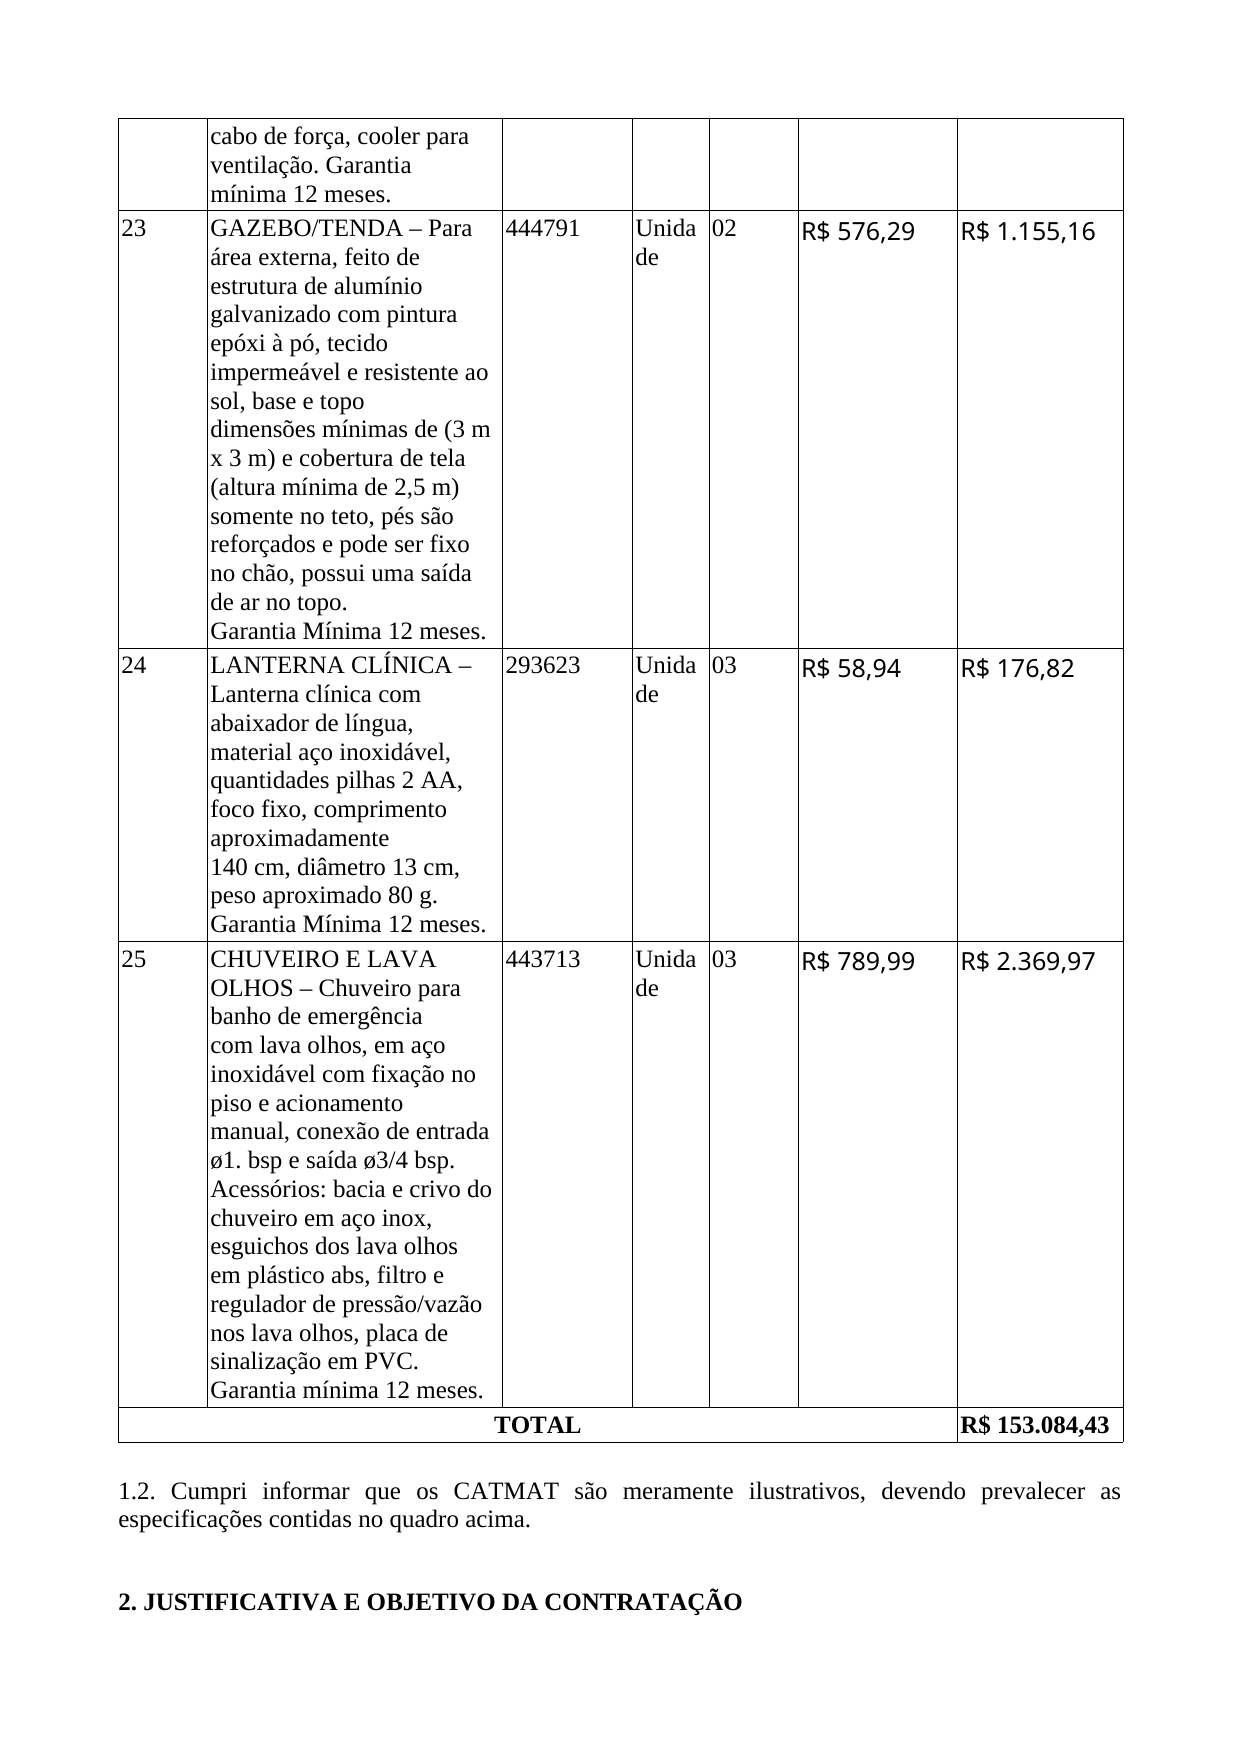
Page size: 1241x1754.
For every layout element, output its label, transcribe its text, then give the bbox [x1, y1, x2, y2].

table_cell CHUVEIRO E LAVA OLHOS – Chuveiro para banho de emergência com lava olhos, em aço inoxidável com fixação no piso e acionamento manual, conexão de entrada ø1. bsp e saída ø3/4 bsp. Acessórios: bacia e crivo do chuveiro em aço inox, esguichos dos lava olhos em plástico abs, filtro e regulador de pressão/vazão nos lava olhos, placa de sinalização em PVC. Garantia mínima 12 meses. [208, 942, 502, 1407]
table_cell R$ 576,29 [799, 211, 957, 647]
table_cell cabo de força, cooler para ventilação. Garantia mínima 12 meses. [208, 119, 502, 210]
table_cell R$ 58,94 [799, 649, 957, 941]
table_cell [503, 119, 632, 210]
table_cell 444791 [503, 211, 632, 647]
text 1.2. Cumpri informar que os CATMAT são meramente ilustrativos, devendo prevalecer as especificações contidas no quadro acima. [118, 1476, 1122, 1533]
table_cell 23 [119, 211, 207, 647]
table_cell [633, 119, 709, 210]
table_cell 293623 [503, 649, 632, 941]
table_cell Unidade [633, 649, 709, 941]
table_cell R$ 789,99 [799, 942, 957, 1407]
table_cell R$ 1.155,16 [958, 211, 1123, 647]
table_cell R$ 2.369,97 [958, 942, 1123, 1407]
table_cell R$ 176,82 [958, 649, 1123, 941]
table_cell 03 [710, 942, 798, 1407]
table_cell [799, 119, 957, 210]
table_cell TOTAL [119, 1408, 957, 1442]
table_cell Unidade [633, 211, 709, 647]
table_cell 03 [710, 649, 798, 941]
table_cell 02 [710, 211, 798, 647]
table_cell Unidade [633, 942, 709, 1407]
table_cell 24 [119, 649, 207, 941]
table_cell [958, 119, 1123, 210]
table_cell GAZEBO/TENDA – Para área externa, feito de estrutura de alumínio galvanizado com pintura epóxi à pó, tecido impermeável e resistente ao sol, base e topo dimensões mínimas de (3 m x 3 m) e cobertura de tela (altura mínima de 2,5 m) somente no teto, pés são reforçados e pode ser fixo no chão, possui uma saída de ar no topo. Garantia Mínima 12 meses. [208, 211, 502, 647]
table_cell LANTERNA CLÍNICA – Lanterna clínica com abaixador de língua, material aço inoxidável, quantidades pilhas 2 AA, foco fixo, comprimento aproximadamente 140 cm, diâmetro 13 cm, peso aproximado 80 g. Garantia Mínima 12 meses. [208, 649, 502, 941]
table_cell R$ 153.084,43 [958, 1408, 1123, 1442]
text 2. JUSTIFICATIVA E OBJETIVO DA CONTRATAÇÃO [118, 1587, 1122, 1616]
table_cell 443713 [503, 942, 632, 1407]
table_cell [710, 119, 798, 210]
table_cell [119, 119, 207, 210]
table_cell 25 [119, 942, 207, 1407]
